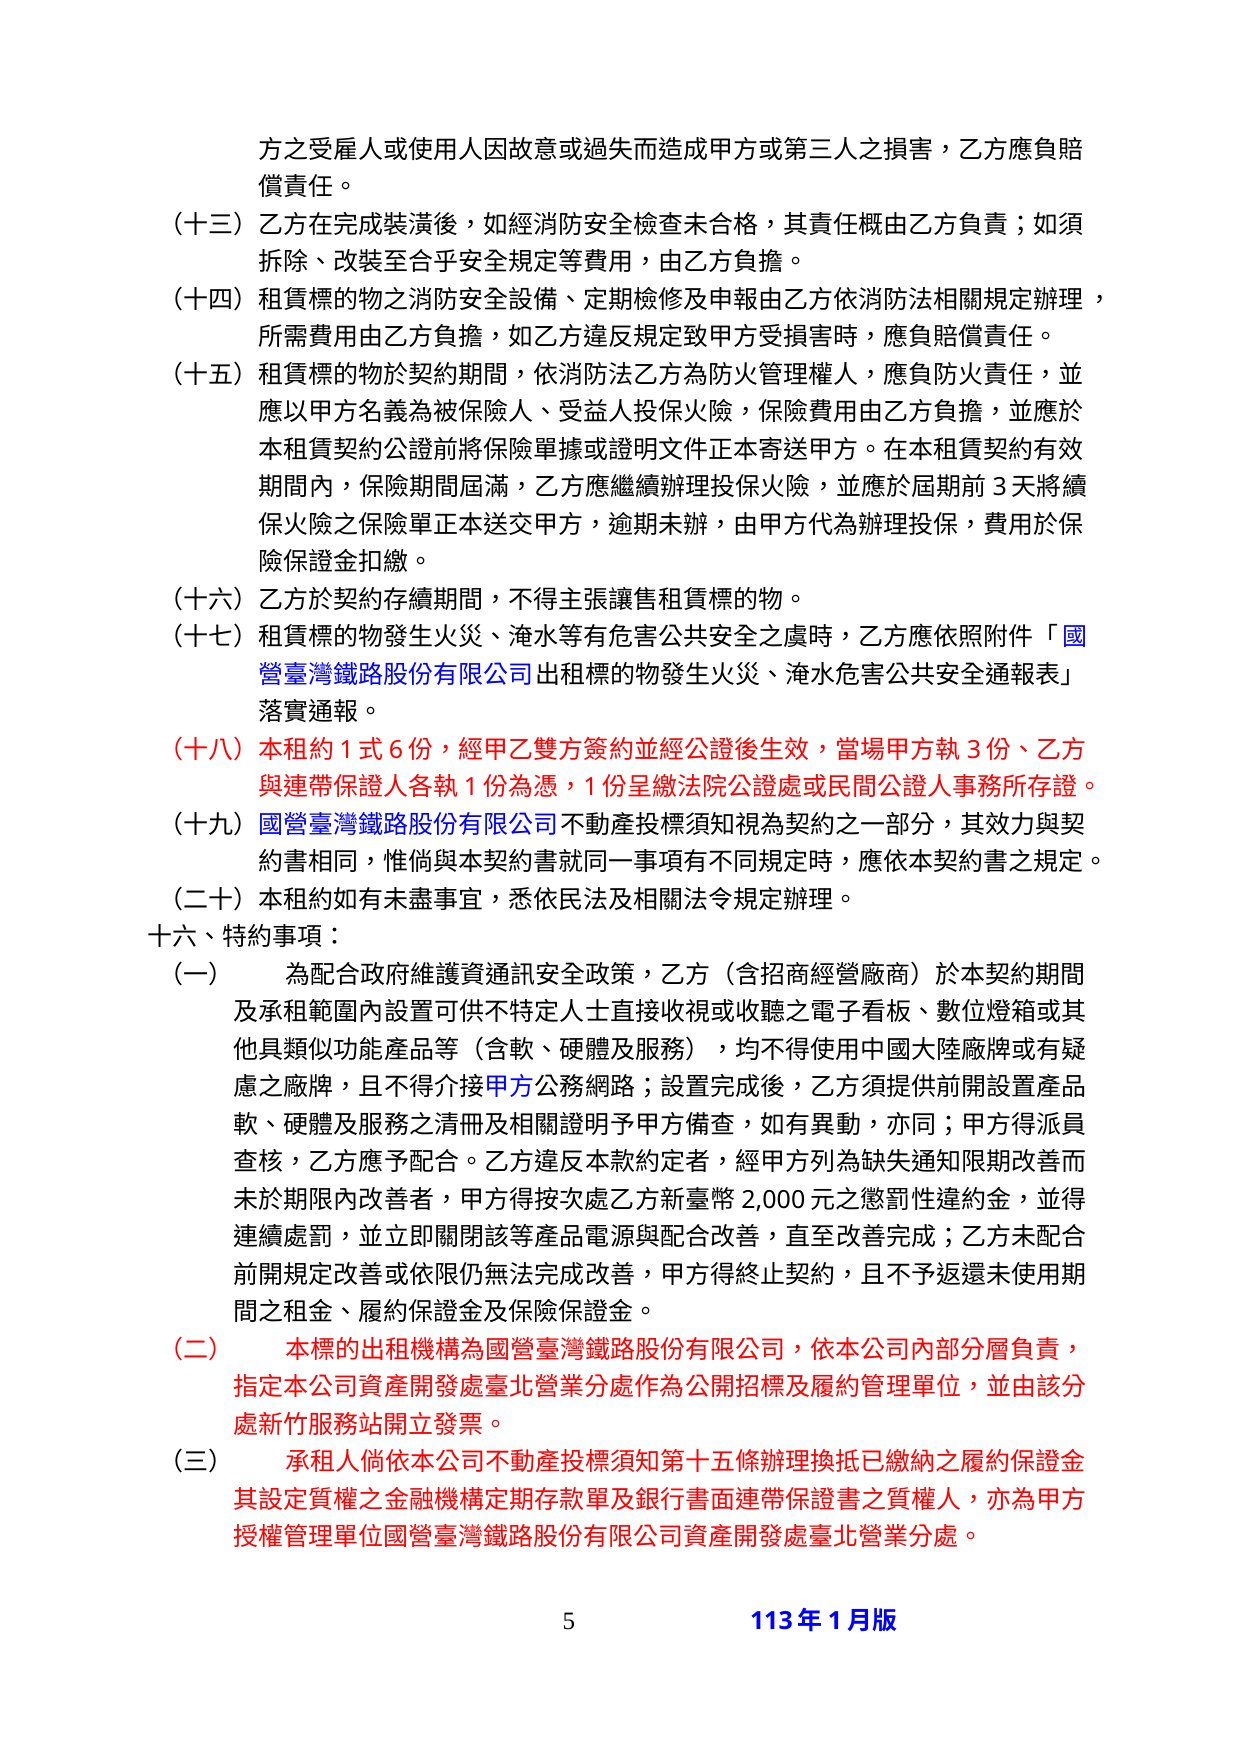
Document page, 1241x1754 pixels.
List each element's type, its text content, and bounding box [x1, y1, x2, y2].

list 國營臺灣鐵路股份有限公司不動產投標須知視為契約之一部分，其效力與契約書相同，惟倘與本契約書就同一事項有不同規定時，應依本契約書之規定。 [158, 803, 1087, 878]
list 租賃標的物之消防安全設備、定期檢修及申報由乙方依消防法相關規定辦理，所需費用由乙方負擔，如乙方違反規定致甲方受損害時，應負賠償責任。 [158, 278, 1087, 353]
list 承租人倘依本公司不動產投標須知第十五條辦理換抵已繳納之履約保證金，其設定質權之金融機構定期存款單及銀行書面連帶保證書之質權人，亦為甲方授權管理單位國營臺灣鐵路股份有限公司資產開發處臺北營業分處。 [158, 1441, 1087, 1553]
text 十六、特約事項： [148, 916, 1092, 953]
list 方之受雇人或使用人因故意或過失而造成甲方或第三人之損害，乙方應負賠償責任。 [158, 128, 1087, 203]
list 為配合政府維護資通訊安全政策，乙方（含招商經營廠商）於本契約期間及承租範圍內設置可供不特定人士直接收視或收聽之電子看板、數位燈箱或其他具類似功能產品等（含軟、硬體及服務），均不得使用中國大陸廠牌或有疑慮之廠牌，且不得介接甲方公務網路；設置完成後，乙方須提供前開設置產品軟、硬體及服務之清冊及相關證明予甲方備查，如有異動，亦同；甲方得派員查核，乙方應予配合。乙方違反本款約定者，經甲方列為缺失通知限期改善而未於期限內改善者，甲方得按次處乙方新臺幣2,000元之懲罰性違約金，並得連續處罰，並立即關閉該等產品電源與配合改善，直至改善完成；乙方未配合前開規定改善或依限仍無法完成改善，甲方得終止契約，且不予返還未使用期間之租金、履約保證金及保險保證金。 [158, 953, 1087, 1328]
list 本租約1式6份，經甲乙雙方簽約並經公證後生效，當場甲方執3份、乙方與連帶保證人各執1份為憑，1份呈繳法院公證處或民間公證人事務所存證。 [158, 728, 1087, 803]
list 本標的出租機構為國營臺灣鐵路股份有限公司，依本公司內部分層負責，指定本公司資產開發處臺北營業分處作為公開招標及履約管理單位，並由該分處新竹服務站開立發票。 [158, 1328, 1087, 1441]
list 乙方於契約存續期間，不得主張讓售租賃標的物。 [158, 578, 1087, 616]
list 租賃標的物發生火災、淹水等有危害公共安全之虞時，乙方應依照附件「國營臺灣鐵路股份有限公司出租標的物發生火災、淹水危害公共安全通報表」落實通報。 [158, 616, 1087, 728]
list 本租約如有未盡事宜，悉依民法及相關法令規定辦理。 [158, 878, 1087, 916]
list 租賃標的物於契約期間，依消防法乙方為防火管理權人，應負防火責任，並應以甲方名義為被保險人、受益人投保火險，保險費用由乙方負擔，並應於本租賃契約公證前將保險單據或證明文件正本寄送甲方。在本租賃契約有效期間內，保險期間屆滿，乙方應繼續辦理投保火險，並應於屆期前3天將續保火險之保險單正本送交甲方，逾期未辦，由甲方代為辦理投保，費用於保險保證金扣繳。 [158, 353, 1087, 578]
list 乙方在完成裝潢後，如經消防安全檢查未合格，其責任概由乙方負責；如須拆除、改裝至合乎安全規定等費用，由乙方負擔。 [158, 203, 1087, 278]
